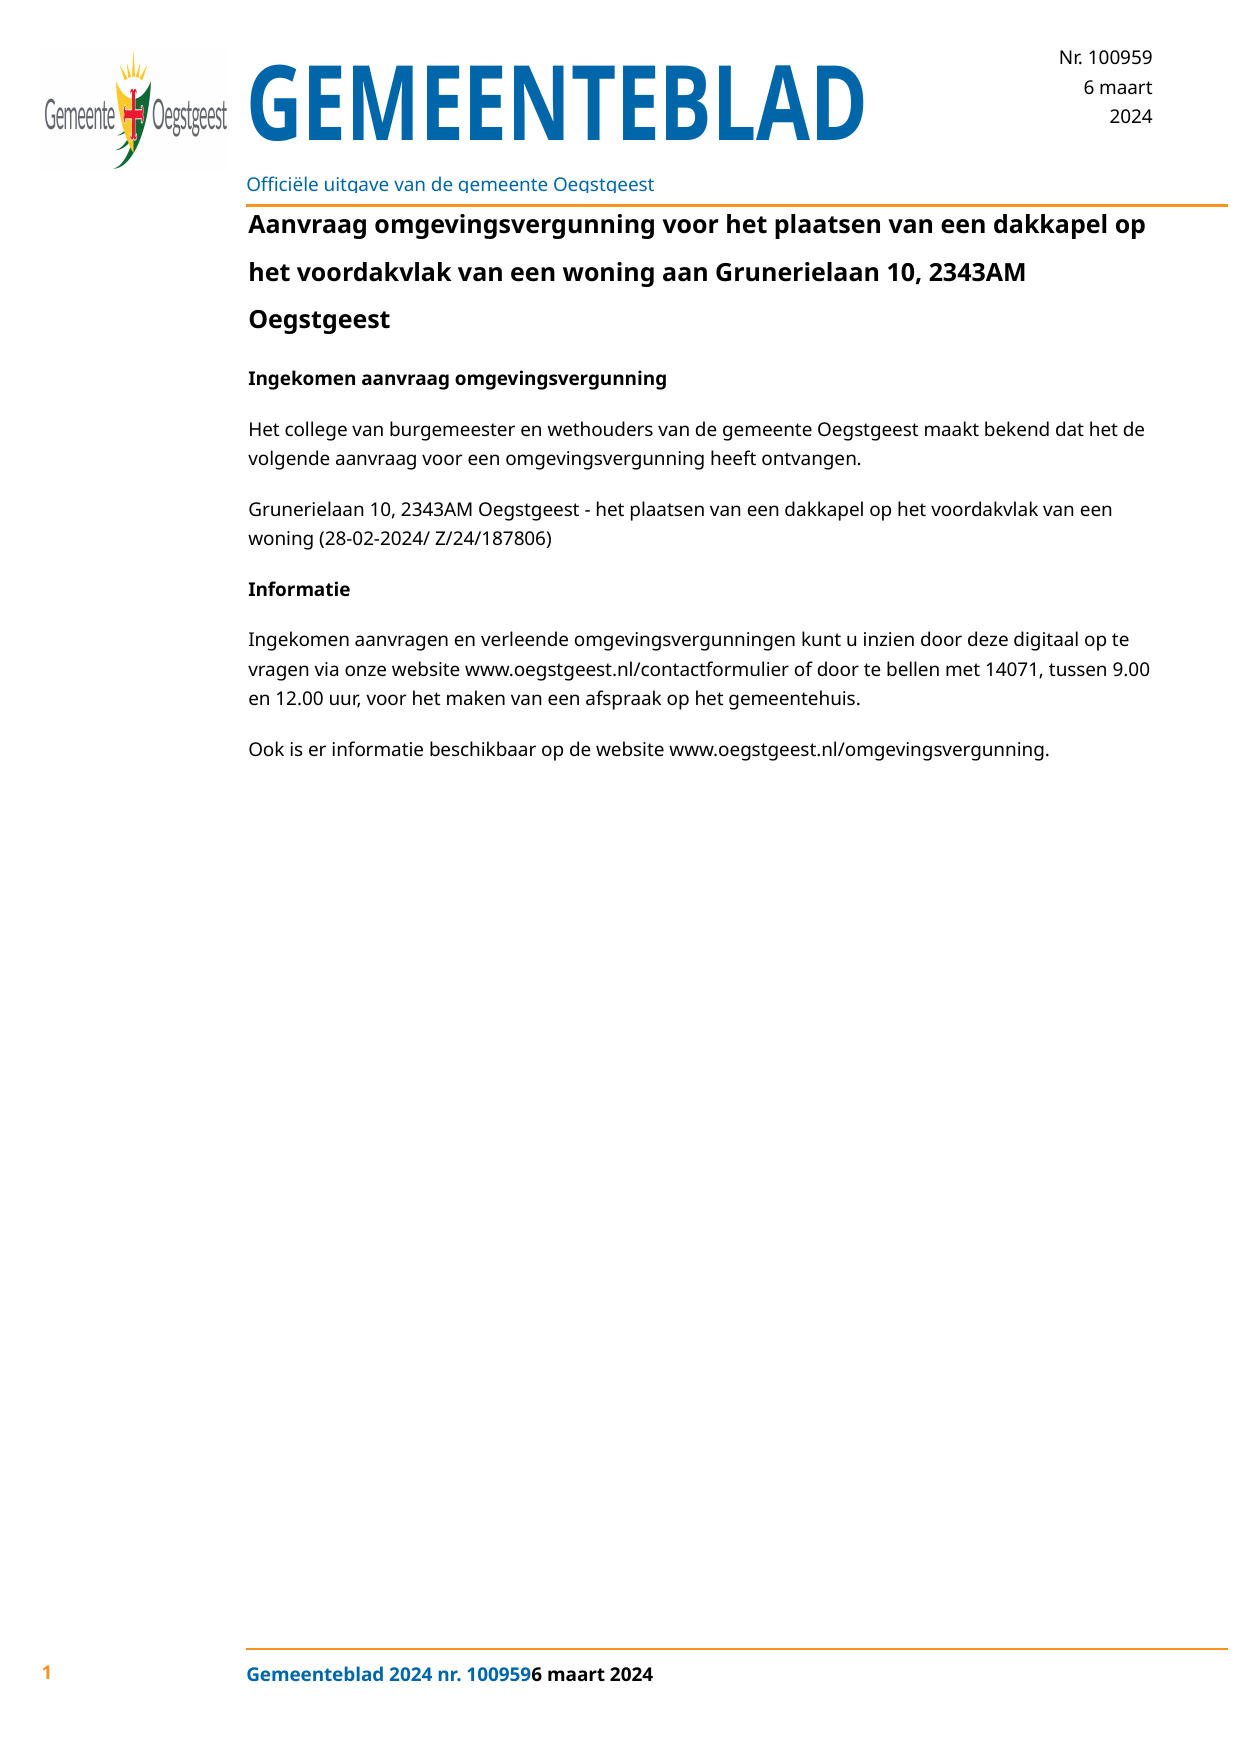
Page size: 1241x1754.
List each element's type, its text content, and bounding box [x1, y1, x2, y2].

text Het college van burgemeester en wethouders van de gemeente Oegstgeest maakt bekend dat het de volgende aanvraag voor een omgevingsvergunning heeft ontvangen. [248, 416, 1152, 471]
text Grunerielaan 10, 2343AM Oegstgeest - het plaatsen van een dakkapel op het voordakvlak van een woning (28-02-2024/ Z/24/187806) [248, 496, 1152, 551]
text Ingekomen aanvragen en verleende omgevingsvergunningen kunt u inzien door deze digitaal op te vragen via onze website www.oegstgeest.nl/contactformulier of door te bellen met 14071, tussen 9.00 en 12.00 uur, voor het maken van een afspraak op het gemeentehuis. [248, 626, 1152, 711]
text Ingekomen aanvraag omgevingsvergunning [248, 366, 1152, 391]
text Ook is er informatie beschikbaar op de website www.oegstgeest.nl/omgevingsvergunning. [248, 736, 1152, 762]
picture [41, 47, 231, 172]
text Aanvraag omgevingsvergunning voor het plaatsen van een dakkapel op het voordakvlak van een woning aan Grunerielaan 10, 2343AM Oegstgeest [248, 207, 1152, 336]
text Informatie [248, 576, 1152, 602]
